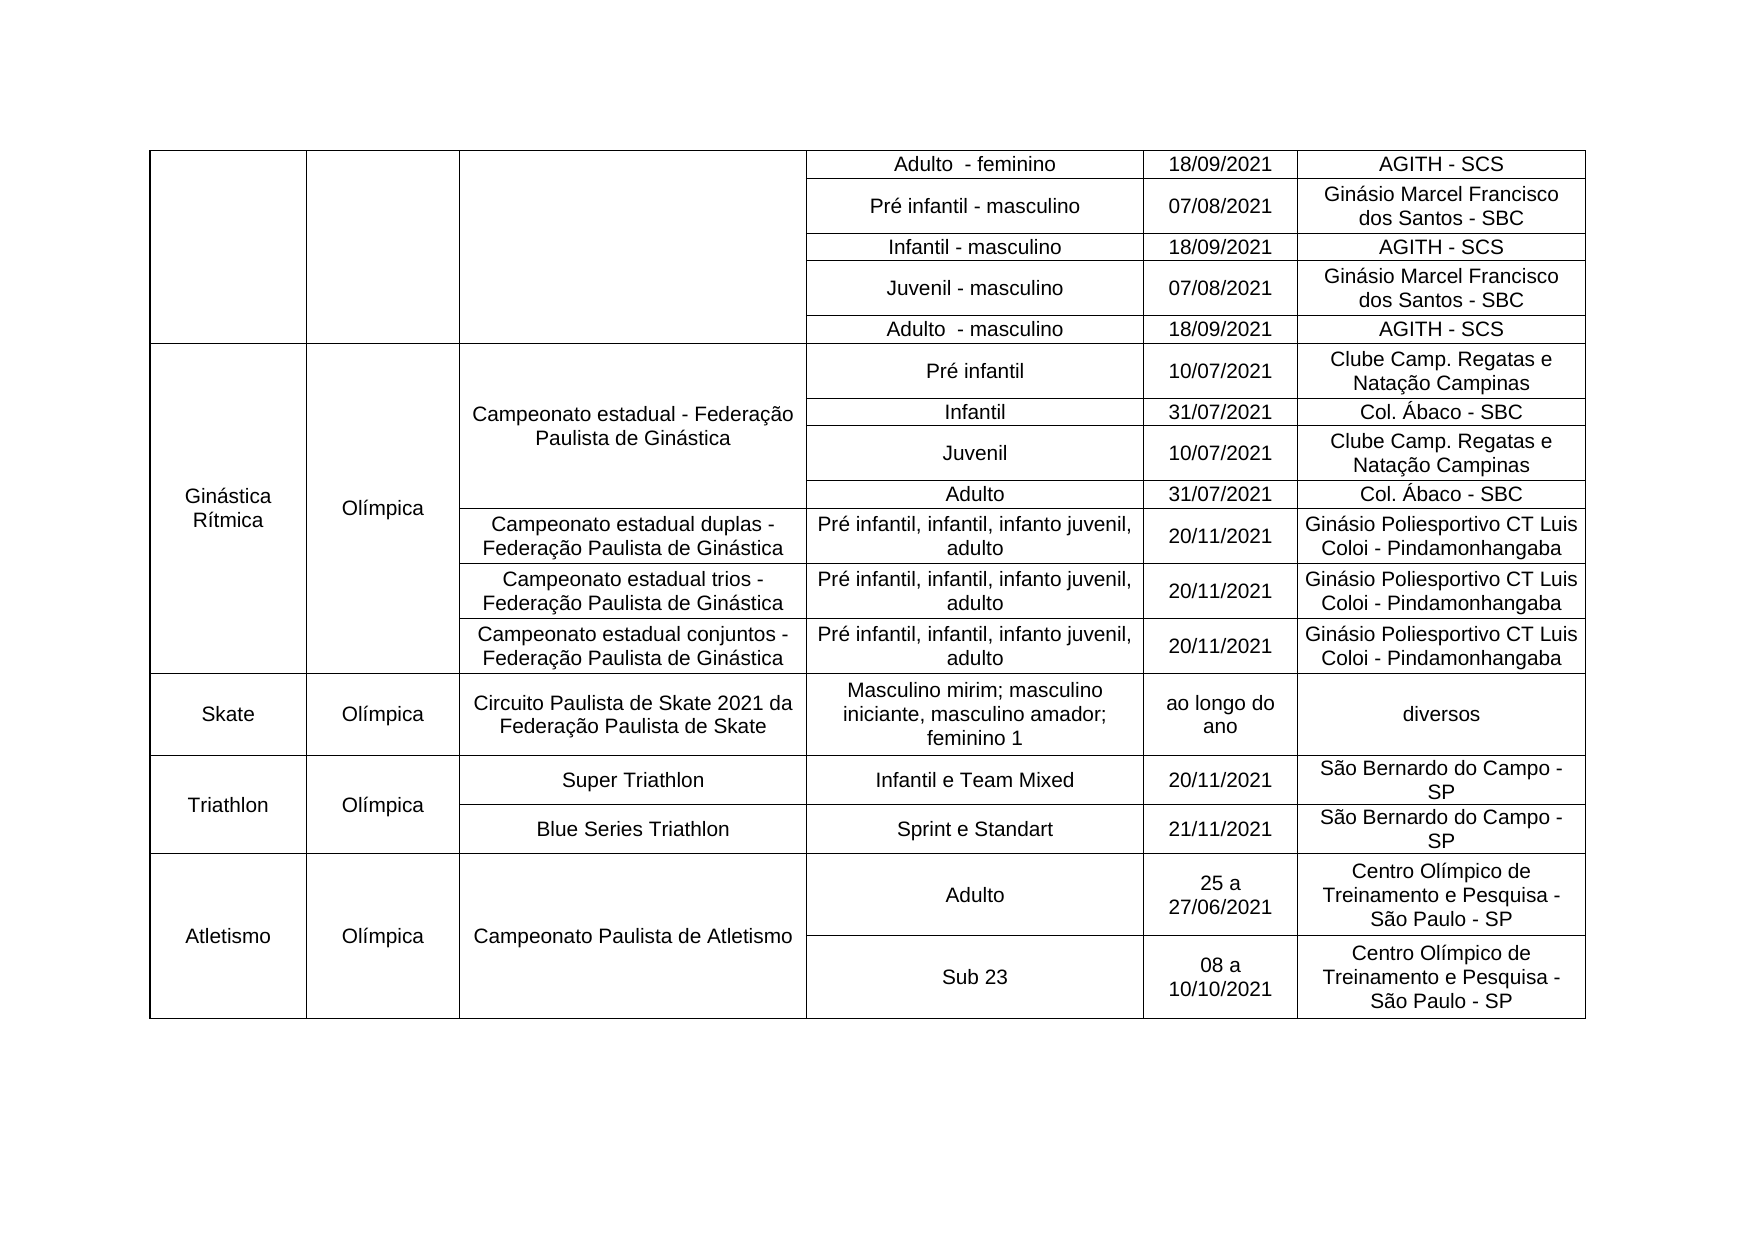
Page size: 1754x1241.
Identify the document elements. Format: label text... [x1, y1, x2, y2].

table_cell AGITH - SCS [1298, 151, 1585, 177]
table_cell Ginásio Poliesportivo CT Luis Coloi - Pindamonhangaba [1298, 509, 1585, 562]
table_cell Campeonato estadual - Federação Paulista de Ginástica [460, 344, 806, 507]
table_cell ao longo do ano [1144, 674, 1297, 755]
table_cell Ginástica Rítmica [151, 344, 306, 672]
table_cell 20/11/2021 [1144, 756, 1297, 804]
table_cell 18/09/2021 [1144, 316, 1297, 342]
table_cell Adulto [807, 481, 1143, 507]
table_cell Ginásio Poliesportivo CT Luis Coloi - Pindamonhangaba [1298, 564, 1585, 617]
table_cell Campeonato Paulista de Atletismo [460, 854, 806, 1018]
table_cell [151, 151, 306, 342]
table_cell Clube Camp. Regatas e Natação Campinas [1298, 344, 1585, 397]
table_cell 31/07/2021 [1144, 399, 1297, 425]
table_cell Ginásio Marcel Francisco dos Santos - SBC [1298, 261, 1585, 315]
table_cell Juvenil - masculino [807, 261, 1143, 315]
table_cell Ginásio Marcel Francisco dos Santos - SBC [1298, 179, 1585, 232]
table_cell 20/11/2021 [1144, 509, 1297, 562]
table_cell Sprint e Standart [807, 805, 1143, 853]
table_cell São Bernardo do Campo - SP [1298, 805, 1585, 853]
table_cell AGITH - SCS [1298, 316, 1585, 342]
table_cell Atletismo [151, 854, 306, 1018]
table_cell 18/09/2021 [1144, 234, 1297, 260]
table_cell Adulto - feminino [807, 151, 1143, 177]
table_cell Blue Series Triathlon [460, 805, 806, 853]
table_cell Infantil e Team Mixed [807, 756, 1143, 804]
table_cell Olímpica [307, 854, 459, 1018]
table_cell Juvenil [807, 426, 1143, 480]
table_cell Pré infantil, infantil, infanto juvenil, adulto [807, 619, 1143, 672]
table_cell Col. Ábaco - SBC [1298, 481, 1585, 507]
table_cell Clube Camp. Regatas e Natação Campinas [1298, 426, 1585, 480]
table_cell Olímpica [307, 674, 459, 755]
table_cell Campeonato estadual conjuntos - Federação Paulista de Ginástica [460, 619, 806, 672]
table_cell Ginásio Poliesportivo CT Luis Coloi - Pindamonhangaba [1298, 619, 1585, 672]
table_cell Centro Olímpico de Treinamento e Pesquisa - São Paulo - SP [1298, 854, 1585, 935]
table_cell Col. Ábaco - SBC [1298, 399, 1585, 425]
table_cell Infantil [807, 399, 1143, 425]
table_cell Circuito Paulista de Skate 2021 da Federação Paulista de Skate [460, 674, 806, 755]
table_cell Infantil - masculino [807, 234, 1143, 260]
table_cell Pré infantil, infantil, infanto juvenil, adulto [807, 509, 1143, 562]
table_cell 10/07/2021 [1144, 426, 1297, 480]
table_cell Adulto [807, 854, 1143, 935]
table_cell Adulto - masculino [807, 316, 1143, 342]
table_cell [307, 151, 459, 342]
table_cell Olímpica [307, 756, 459, 853]
table_cell AGITH - SCS [1298, 234, 1585, 260]
table_cell 07/08/2021 [1144, 179, 1297, 232]
table_cell Pré infantil, infantil, infanto juvenil, adulto [807, 564, 1143, 617]
table_cell 08 a 10/10/2021 [1144, 936, 1297, 1018]
table_cell 20/11/2021 [1144, 564, 1297, 617]
table_cell Pré infantil - masculino [807, 179, 1143, 232]
table_cell 31/07/2021 [1144, 481, 1297, 507]
table_cell 25 a 27/06/2021 [1144, 854, 1297, 935]
table_cell 21/11/2021 [1144, 805, 1297, 853]
table_cell [460, 151, 806, 342]
table_cell Skate [151, 674, 306, 755]
table_cell Pré infantil [807, 344, 1143, 397]
table_cell 20/11/2021 [1144, 619, 1297, 672]
table_cell Masculino mirim; masculino iniciante, masculino amador; feminino 1 [807, 674, 1143, 755]
table_cell Campeonato estadual duplas - Federação Paulista de Ginástica [460, 509, 806, 562]
table_cell São Bernardo do Campo - SP [1298, 756, 1585, 804]
table_cell Sub 23 [807, 936, 1143, 1018]
table_cell Triathlon [151, 756, 306, 853]
table_cell 18/09/2021 [1144, 151, 1297, 177]
table_cell 07/08/2021 [1144, 261, 1297, 315]
table_cell diversos [1298, 674, 1585, 755]
table_cell Centro Olímpico de Treinamento e Pesquisa - São Paulo - SP [1298, 936, 1585, 1018]
table_cell 10/07/2021 [1144, 344, 1297, 397]
table_cell Super Triathlon [460, 756, 806, 804]
table_cell Campeonato estadual trios - Federação Paulista de Ginástica [460, 564, 806, 617]
table_cell Olímpica [307, 344, 459, 672]
